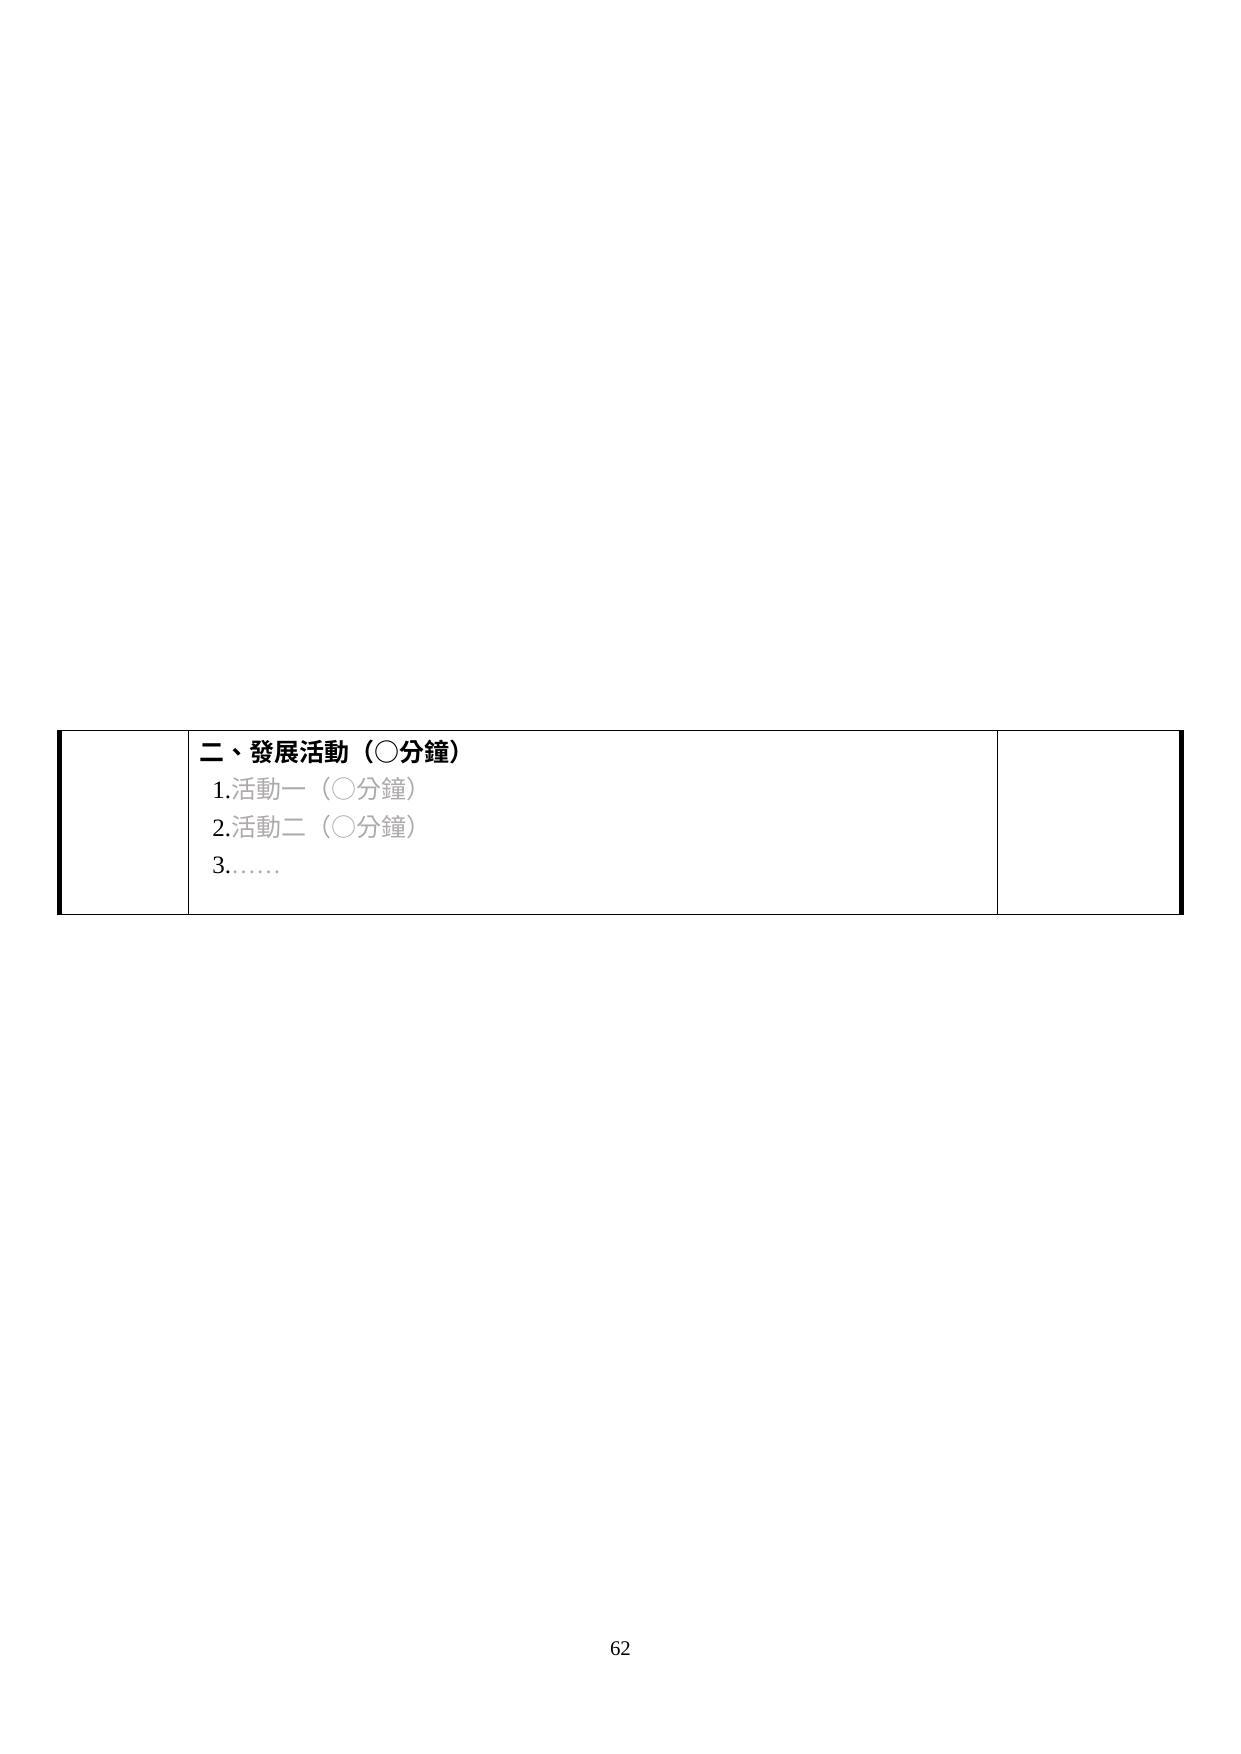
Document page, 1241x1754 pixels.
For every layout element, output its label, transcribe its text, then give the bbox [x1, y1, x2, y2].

table_cell [998, 731, 1179, 913]
table_cell [62, 731, 188, 913]
table_cell 二、發展活動（○分鐘） 1.活動一（○分鐘） 2.活動二（○分鐘） 3.…… [189, 731, 997, 913]
